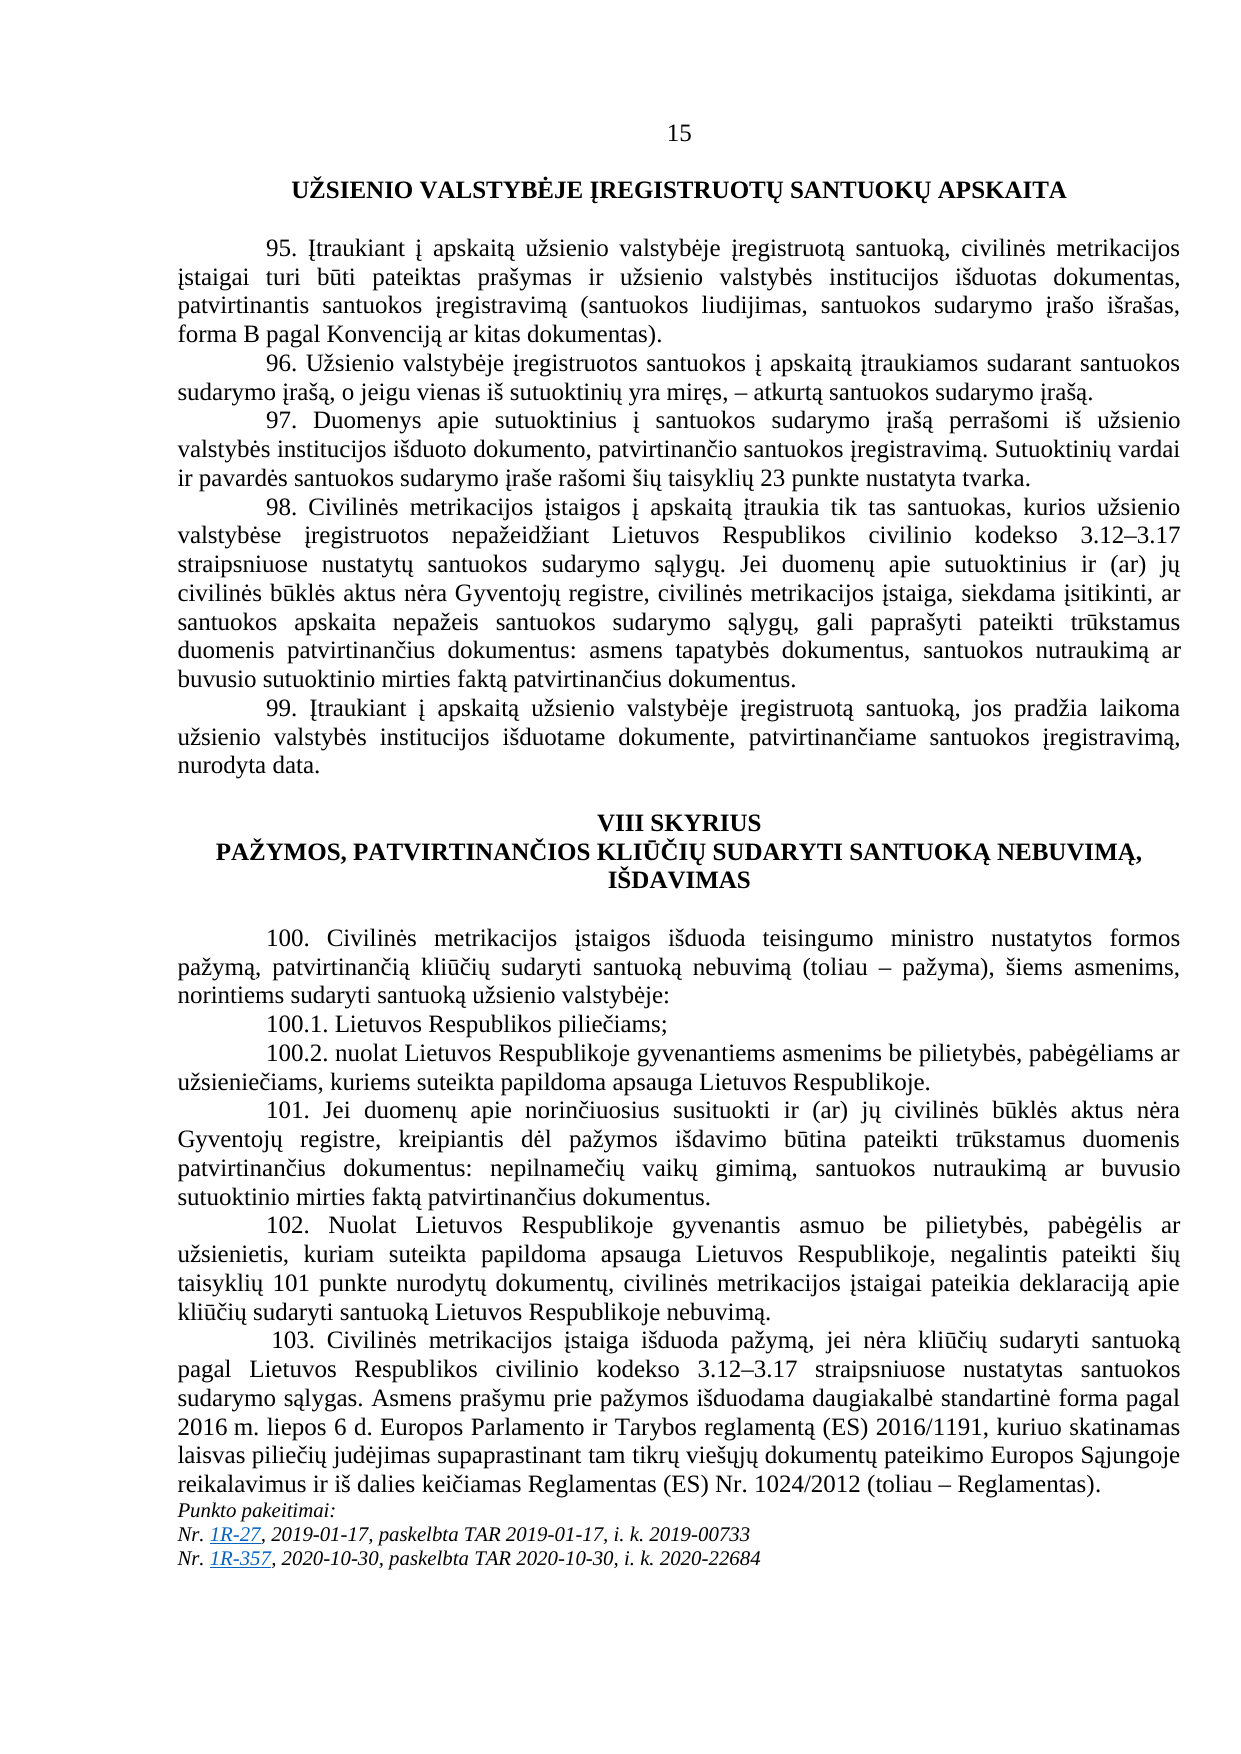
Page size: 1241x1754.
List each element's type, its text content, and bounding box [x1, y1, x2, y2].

text 101. Jei duomenų apie norinčiuosius susituokti ir (ar) jų civilinės būklės aktus nėra Gyventojų registre, kreipiantis dėl pažymos išdavimo būtina pateikti trūkstamus duomenis patvirtinančius dokumentus: nepilnamečių vaikų gimimą, santuokos nutraukimą ar buvusio sutuoktinio mirties faktą patvirtinančius dokumentus. [177, 1096, 1181, 1211]
text 103. Civilinės metrikacijos įstaiga išduoda pažymą, jei nėra kliūčių sudaryti santuoką pagal Lietuvos Respublikos civilinio kodekso 3.12–3.17 straipsniuose nustatytas santuokos sudarymo sąlygas. Asmens prašymu prie pažymos išduodama daugiakalbė standartinė forma pagal 2016 m. liepos 6 d. Europos Parlamento ir Tarybos reglamentą (ES) 2016/1191, kuriuo skatinamas laisvas piliečių judėjimas supaprastinant tam tikrų viešųjų dokumentų pateikimo Europos Sąjungoje reikalavimus ir iš dalies keičiamas Reglamentas (ES) Nr. 1024/2012 (toliau – Reglamentas). [177, 1326, 1181, 1498]
text 99. Įtraukiant į apskaitą užsienio valstybėje įregistruotą santuoką, jos pradžia laikoma užsienio valstybės institucijos išduotame dokumente, patvirtinančiame santuokos įregistravimą, nurodyta data. [177, 693, 1181, 779]
text 96. Užsienio valstybėje įregistruotos santuokos į apskaitą įtraukiamos sudarant santuokos sudarymo įrašą, o jeigu vienas iš sutuoktinių yra miręs, – atkurtą santuokos sudarymo įrašą. [177, 348, 1181, 406]
text Nr. 1R-27, 2019-01-17, paskelbta TAR 2019-01-17, i. k. 2019-00733 [177, 1522, 1181, 1546]
text 95. Įtraukiant į apskaitą užsienio valstybėje įregistruotą santuoką, civilinės metrikacijos įstaigai turi būti pateiktas prašymas ir užsienio valstybės institucijos išduotas dokumentas, patvirtinantis santuokos įregistravimą (santuokos liudijimas, santuokos sudarymo įrašo išrašas, forma B pagal Konvenciją ar kitas dokumentas). [177, 233, 1181, 348]
text PAŽYMOS, PATVIRTINANČIOS KLIŪČIŲ SUDARYTI SANTUOKĄ NEBUVIMĄ, IŠDAVIMAS [177, 837, 1181, 894]
text 98. Civilinės metrikacijos įstaigos į apskaitą įtraukia tik tas santuokas, kurios užsienio valstybėse įregistruotos nepažeidžiant Lietuvos Respublikos civilinio kodekso 3.12–3.17 straipsniuose nustatytų santuokos sudarymo sąlygų. Jei duomenų apie sutuoktinius ir (ar) jų civilinės būklės aktus nėra Gyventojų registre, civilinės metrikacijos įstaiga, siekdama įsitikinti, ar santuokos apskaita nepažeis santuokos sudarymo sąlygų, gali paprašyti pateikti trūkstamus duomenis patvirtinančius dokumentus: asmens tapatybės dokumentus, santuokos nutraukimą ar buvusio sutuoktinio mirties faktą patvirtinančius dokumentus. [177, 492, 1181, 693]
text Nr. 1R-357, 2020-10-30, paskelbta TAR 2020-10-30, i. k. 2020-22684 [177, 1546, 1181, 1570]
text 100.2. nuolat Lietuvos Respublikoje gyvenantiems asmenims be pilietybės, pabėgėliams ar užsieniečiams, kuriems suteikta papildoma apsauga Lietuvos Respublikoje. [177, 1038, 1181, 1096]
text UŽSIENIO VALSTYBĖJE ĮREGISTRUOTŲ SANTUOKŲ APSKAITA [177, 176, 1181, 204]
text VIII SKYRIUS [177, 808, 1181, 837]
text Punkto pakeitimai: [177, 1498, 1181, 1522]
text 102. Nuolat Lietuvos Respublikoje gyvenantis asmuo be pilietybės, pabėgėlis ar užsienietis, kuriam suteikta papildoma apsauga Lietuvos Respublikoje, negalintis pateikti šių taisyklių 101 punkte nurodytų dokumentų, civilinės metrikacijos įstaigai pateikia deklaraciją apie kliūčių sudaryti santuoką Lietuvos Respublikoje nebuvimą. [177, 1211, 1181, 1326]
text 100.1. Lietuvos Respublikos piliečiams; [177, 1009, 1181, 1038]
text 100. Civilinės metrikacijos įstaigos išduoda teisingumo ministro nustatytos formos pažymą, patvirtinančią kliūčių sudaryti santuoką nebuvimą (toliau – pažyma), šiems asmenims, norintiems sudaryti santuoką užsienio valstybėje: [177, 923, 1181, 1009]
text 97. Duomenys apie sutuoktinius į santuokos sudarymo įrašą perrašomi iš užsienio valstybės institucijos išduoto dokumento, patvirtinančio santuokos įregistravimą. Sutuoktinių vardai ir pavardės santuokos sudarymo įraše rašomi šių taisyklių 23 punkte nustatyta tvarka. [177, 406, 1181, 492]
